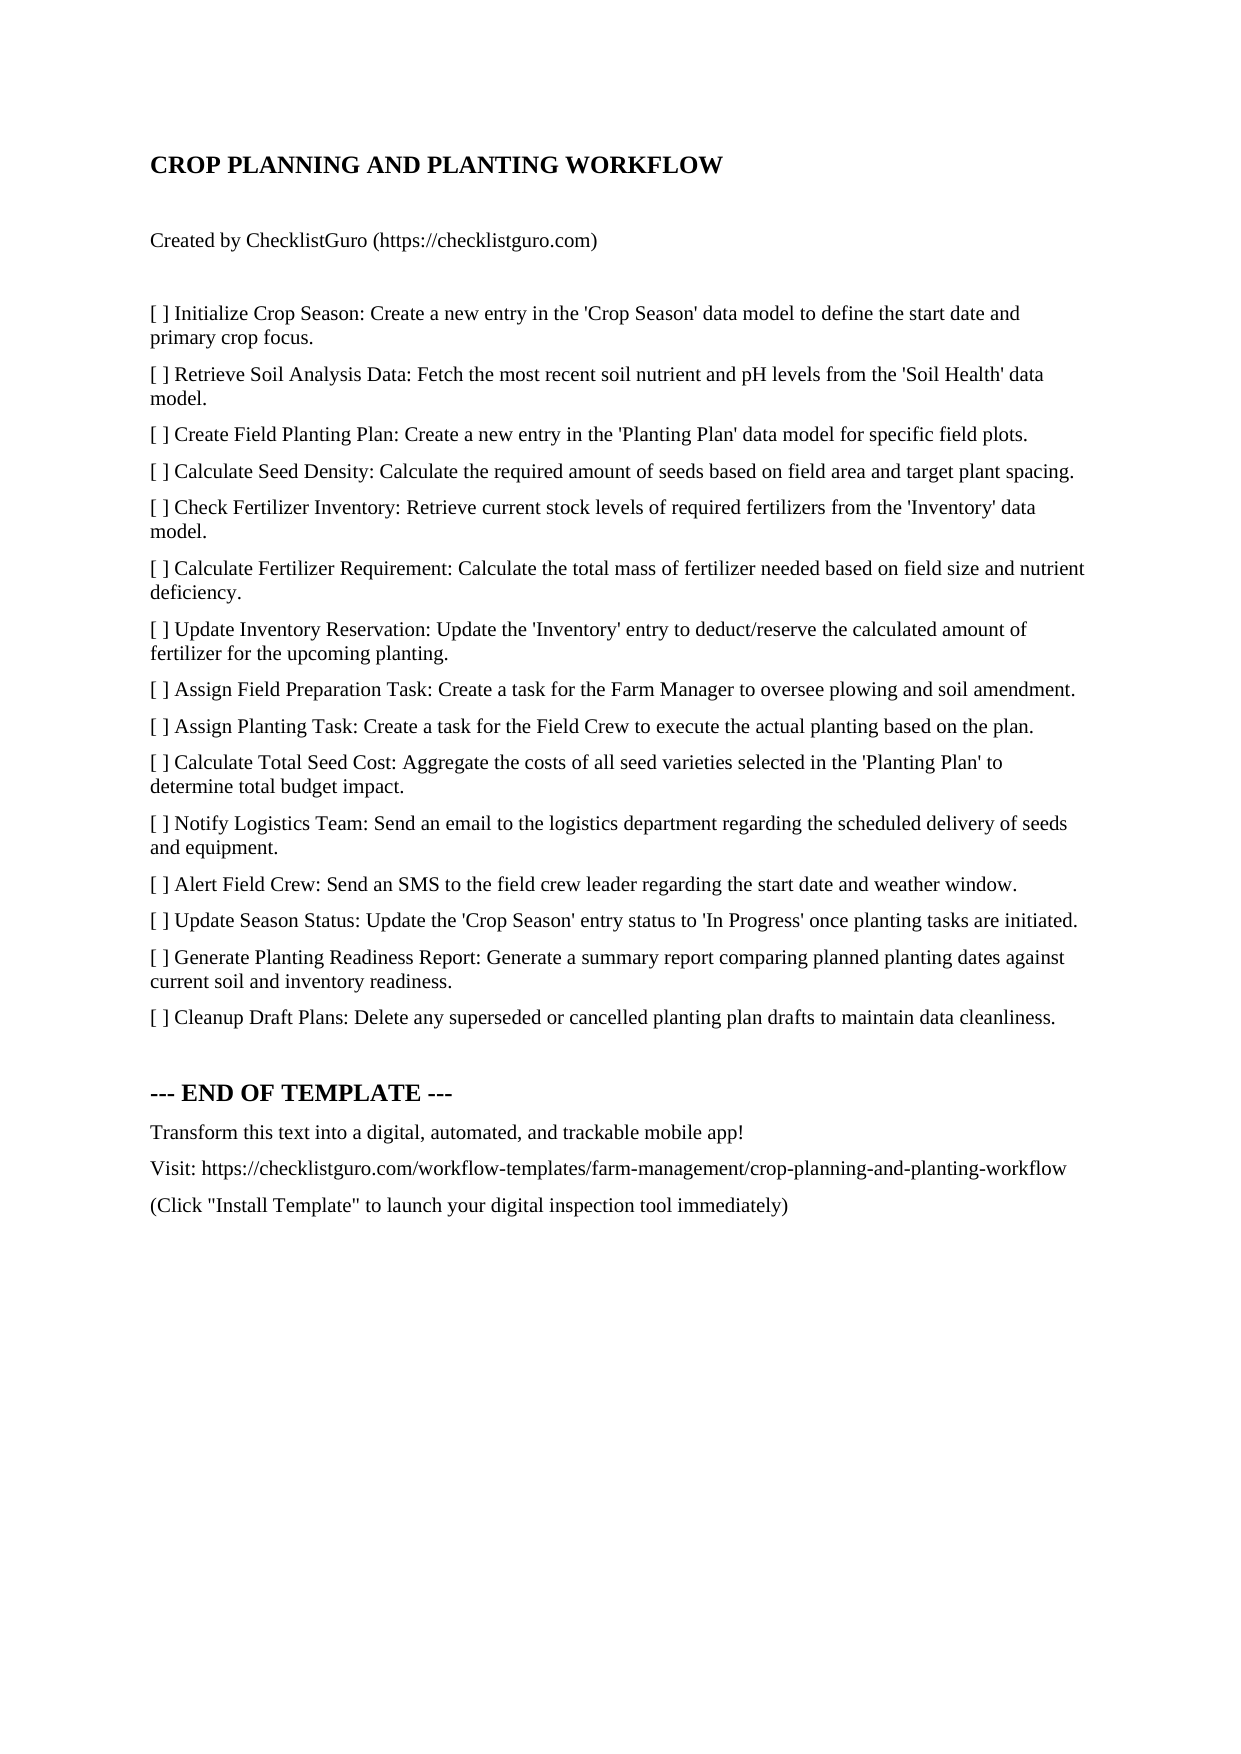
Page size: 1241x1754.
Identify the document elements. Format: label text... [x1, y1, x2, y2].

text [ ] Calculate Total Seed Cost: Aggregate the costs of all seed varieties selected in the 'Planting Plan' to determine total budget impact. [150, 750, 1090, 798]
text [ ] Alert Field Crew: Send an SMS to the field crew leader regarding the start date and weather window. [150, 872, 1090, 896]
text Visit: https://checklistguro.com/workflow-templates/farm-management/crop-planning-and-planting-workflow [150, 1156, 1090, 1180]
text [ ] Calculate Seed Density: Calculate the required amount of seeds based on field area and target plant spacing. [150, 459, 1090, 483]
text CROP PLANNING AND PLANTING WORKFLOW [150, 150, 1090, 179]
text Transform this text into a digital, automated, and trackable mobile app! [150, 1120, 1090, 1144]
text [ ] Update Season Status: Update the 'Crop Season' entry status to 'In Progress' once planting tasks are initiated. [150, 908, 1090, 932]
text [ ] Generate Planting Readiness Report: Generate a summary report comparing planned planting dates against current soil and inventory readiness. [150, 945, 1090, 993]
text --- END OF TEMPLATE --- [150, 1078, 1090, 1107]
text [ ] Assign Planting Task: Create a task for the Field Crew to execute the actual planting based on the plan. [150, 714, 1090, 738]
text [ ] Assign Field Preparation Task: Create a task for the Farm Manager to oversee plowing and soil amendment. [150, 677, 1090, 701]
text [ ] Cleanup Draft Plans: Delete any superseded or cancelled planting plan drafts to maintain data cleanliness. [150, 1005, 1090, 1029]
text [ ] Check Fertilizer Inventory: Retrieve current stock levels of required fertilizers from the 'Inventory' data model. [150, 495, 1090, 543]
text [ ] Update Inventory Reservation: Update the 'Inventory' entry to deduct/reserve the calculated amount of fertilizer for the upcoming planting. [150, 617, 1090, 665]
text [ ] Calculate Fertilizer Requirement: Calculate the total mass of fertilizer needed based on field size and nutrient deficiency. [150, 556, 1090, 604]
text [ ] Create Field Planting Plan: Create a new entry in the 'Planting Plan' data model for specific field plots. [150, 422, 1090, 446]
text [ ] Notify Logistics Team: Send an email to the logistics department regarding the scheduled delivery of seeds and equipment. [150, 811, 1090, 859]
text [ ] Retrieve Soil Analysis Data: Fetch the most recent soil nutrient and pH levels from the 'Soil Health' data model. [150, 362, 1090, 410]
text Created by ChecklistGuro (https://checklistguro.com) [150, 228, 1090, 252]
text (Click "Install Template" to launch your digital inspection tool immediately) [150, 1193, 1090, 1217]
text [ ] Initialize Crop Season: Create a new entry in the 'Crop Season' data model to define the start date and primary crop focus. [150, 301, 1090, 349]
